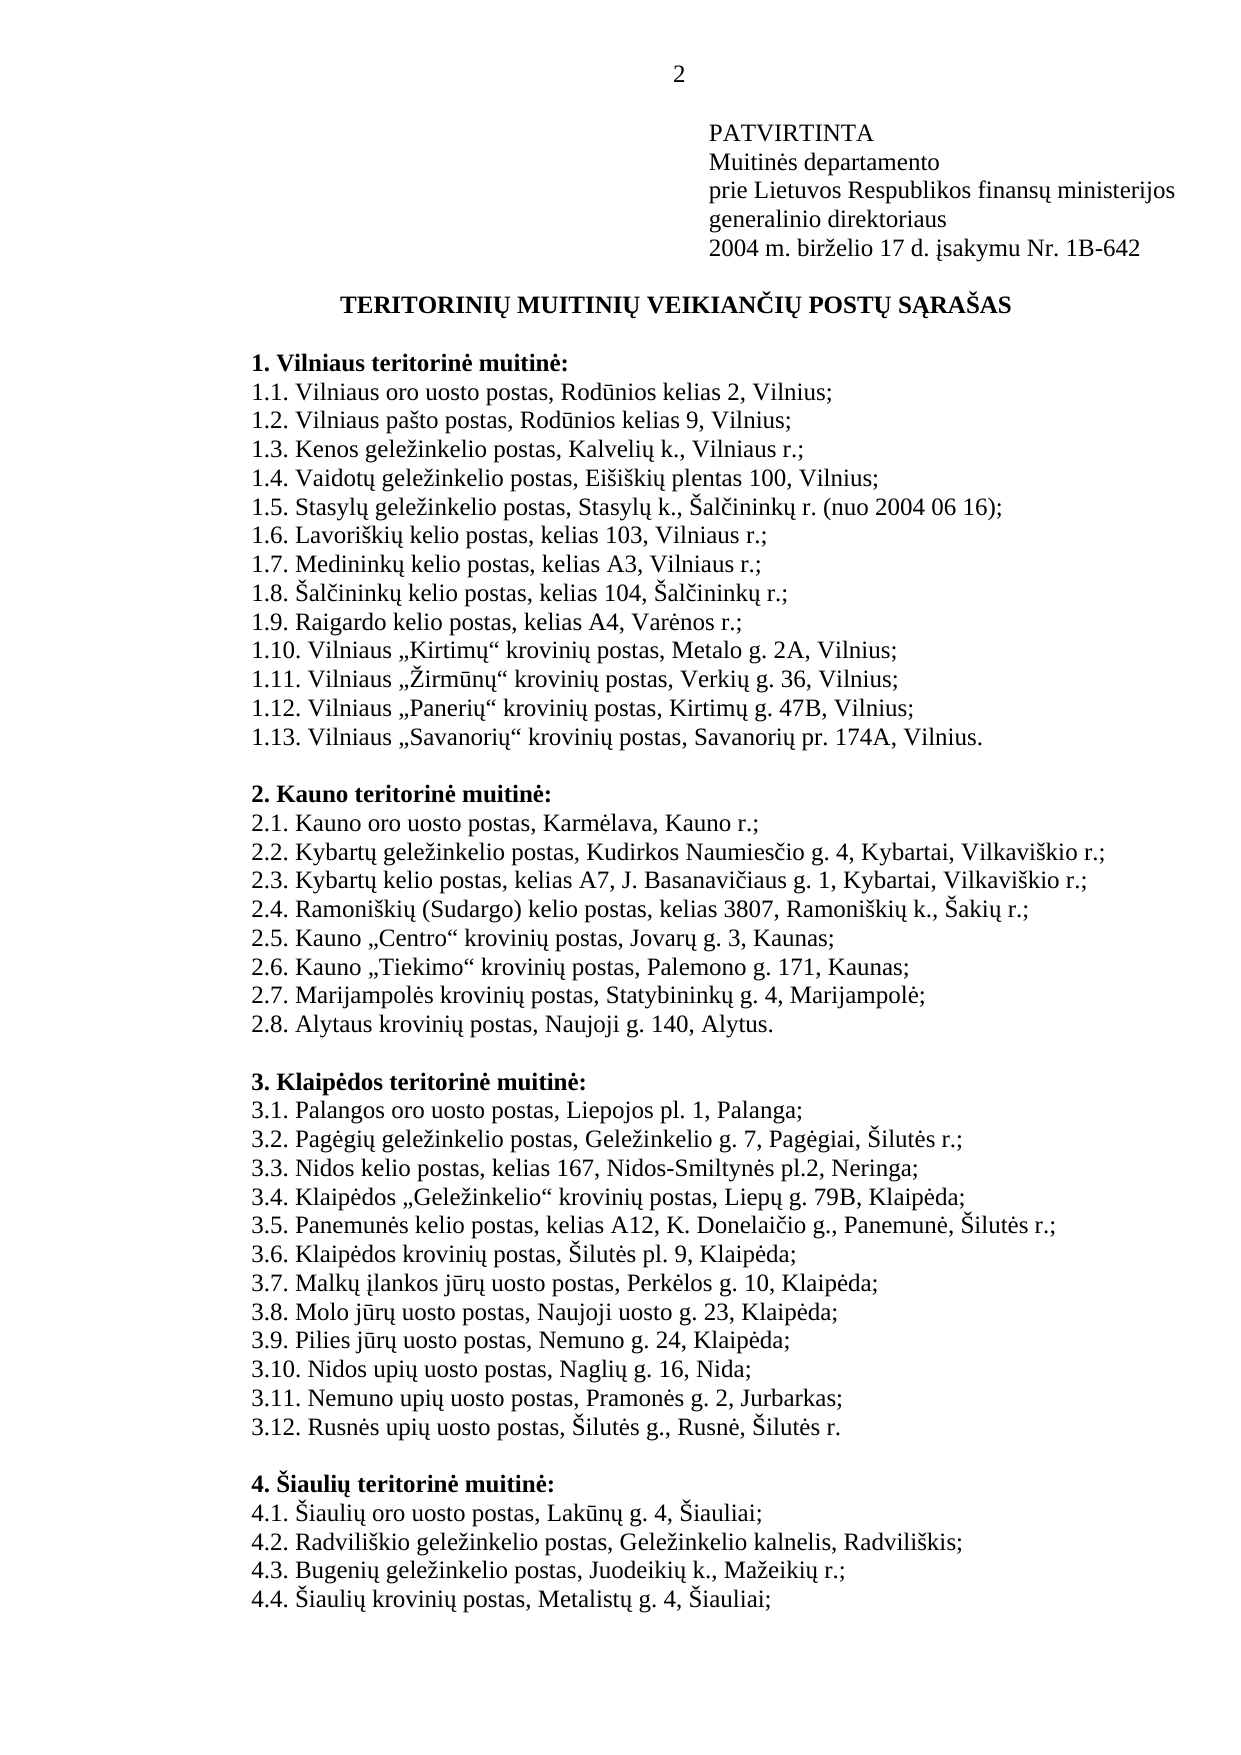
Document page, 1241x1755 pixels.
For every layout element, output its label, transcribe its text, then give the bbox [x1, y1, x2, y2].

text 2.6. Kauno „Tiekimo“ krovinių postas, Palemono g. 171, Kaunas; [177, 952, 1181, 981]
text 3.1. Palangos oro uosto postas, Liepojos pl. 1, Palanga; [177, 1096, 1181, 1124]
text PATVIRTINTA [709, 118, 1181, 147]
text 3.12. Rusnės upių uosto postas, Šilutės g., Rusnė, Šilutės r. [177, 1412, 1181, 1441]
text 1.5. Stasylų geležinkelio postas, Stasylų k., Šalčininkų r. (nuo 2004 06 16); [177, 492, 1181, 521]
text 4.1. Šiaulių oro uosto postas, Lakūnų g. 4, Šiauliai; [177, 1498, 1181, 1527]
text 1.6. Lavoriškių kelio postas, kelias 103, Vilniaus r.; [177, 521, 1181, 549]
text 3.6. Klaipėdos krovinių postas, Šilutės pl. 9, Klaipėda; [177, 1239, 1181, 1268]
text 1.9. Raigardo kelio postas, kelias A4, Varėnos r.; [177, 607, 1181, 636]
text 1.8. Šalčininkų kelio postas, kelias 104, Šalčininkų r.; [177, 578, 1181, 607]
text prie Lietuvos Respublikos finansų ministerijos [177, 176, 1181, 204]
text 3.3. Nidos kelio postas, kelias 167, Nidos-Smiltynės pl.2, Neringa; [177, 1153, 1181, 1182]
text generalinio direktoriaus [177, 204, 1181, 233]
text 1.3. Kenos geležinkelio postas, Kalvelių k., Vilniaus r.; [177, 434, 1181, 463]
text 3.5. Panemunės kelio postas, kelias A12, K. Donelaičio g., Panemunė, Šilutės r.; [177, 1211, 1181, 1239]
text 3.11. Nemuno upių uosto postas, Pramonės g. 2, Jurbarkas; [177, 1383, 1181, 1412]
text 1.10. Vilniaus „Kirtimų“ krovinių postas, Metalo g. 2a, Vilnius; [177, 636, 1181, 664]
text 3.2. Pagėgių geležinkelio postas, Geležinkelio g. 7, Pagėgiai, Šilutės r.; [177, 1124, 1181, 1153]
text 2.4. Ramoniškių (Sudargo) kelio postas, kelias 3807, Ramoniškių k., Šakių r.; [177, 894, 1181, 923]
text 2.1. Kauno oro uosto postas, Karmėlava, Kauno r.; [177, 808, 1181, 837]
text 1.12. Vilniaus „Panerių“ krovinių postas, Kirtimų g. 47b, Vilnius; [177, 693, 1181, 722]
text 1.11. Vilniaus „Žirmūnų“ krovinių postas, Verkių g. 36, Vilnius; [177, 664, 1181, 693]
text 3.8. Molo jūrų uosto postas, Naujoji uosto g. 23, Klaipėda; [177, 1297, 1181, 1326]
text 2.5. Kauno „Centro“ krovinių postas, Jovarų g. 3, Kaunas; [177, 923, 1181, 952]
text 1.13. Vilniaus „Savanorių“ krovinių postas, Savanorių pr. 174a, Vilnius. [177, 722, 1181, 751]
text 3.9. Pilies jūrų uosto postas, Nemuno g. 24, Klaipėda; [177, 1326, 1181, 1354]
text 4.2. Radviliškio geležinkelio postas, Geležinkelio kalnelis, Radviliškis; [177, 1527, 1181, 1556]
text 4.4. Šiaulių krovinių postas, Metalistų g. 4, Šiauliai; [177, 1584, 1181, 1613]
text 3.10. Nidos upių uosto postas, Naglių g. 16, Nida; [177, 1354, 1181, 1383]
text Muitinės departamento [177, 147, 1181, 176]
text 1.1. Vilniaus oro uosto postas, Rodūnios kelias 2, Vilnius; [177, 377, 1181, 406]
text 1.7. Medininkų kelio postas, kelias A3, Vilniaus r.; [177, 549, 1181, 578]
text 2.2. Kybartų geležinkelio postas, Kudirkos Naumiesčio g. 4, Kybartai, Vilkaviškio r.; [177, 837, 1181, 866]
text 4. Šiaulių teritorinė muitinė: [177, 1469, 1181, 1498]
text 1.2. Vilniaus pašto postas, Rodūnios kelias 9, Vilnius; [177, 406, 1181, 434]
text TERITORINIŲ MUITINIŲ VEIKIANČIŲ POSTŲ SĄRAŠAS [177, 291, 1181, 319]
text 1.4. Vaidotų geležinkelio postas, Eišiškių plentas 100, Vilnius; [177, 463, 1181, 492]
text 2.3. Kybartų kelio postas, kelias A7, J. Basanavičiaus g. 1, Kybartai, Vilkaviškio r.; [177, 866, 1181, 894]
text 3.7. Malkų įlankos jūrų uosto postas, Perkėlos g. 10, Klaipėda; [177, 1268, 1181, 1297]
text 3.4. Klaipėdos „Geležinkelio“ krovinių postas, Liepų g. 79b, Klaipėda; [177, 1182, 1181, 1211]
text 2. Kauno teritorinė muitinė: [177, 779, 1181, 808]
text 2.7. Marijampolės krovinių postas, Statybininkų g. 4, Marijampolė; [177, 981, 1181, 1009]
text 4.3. Bugenių geležinkelio postas, Juodeikių k., Mažeikių r.; [177, 1556, 1181, 1584]
text 2004 m. birželio 17 d. įsakymu Nr. 1B-642 [177, 233, 1181, 262]
text 1. Vilniaus teritorinė muitinė: [177, 348, 1181, 377]
text 2.8. Alytaus krovinių postas, Naujoji g. 140, Alytus. [177, 1009, 1181, 1038]
text 3. Klaipėdos teritorinė muitinė: [177, 1067, 1181, 1096]
